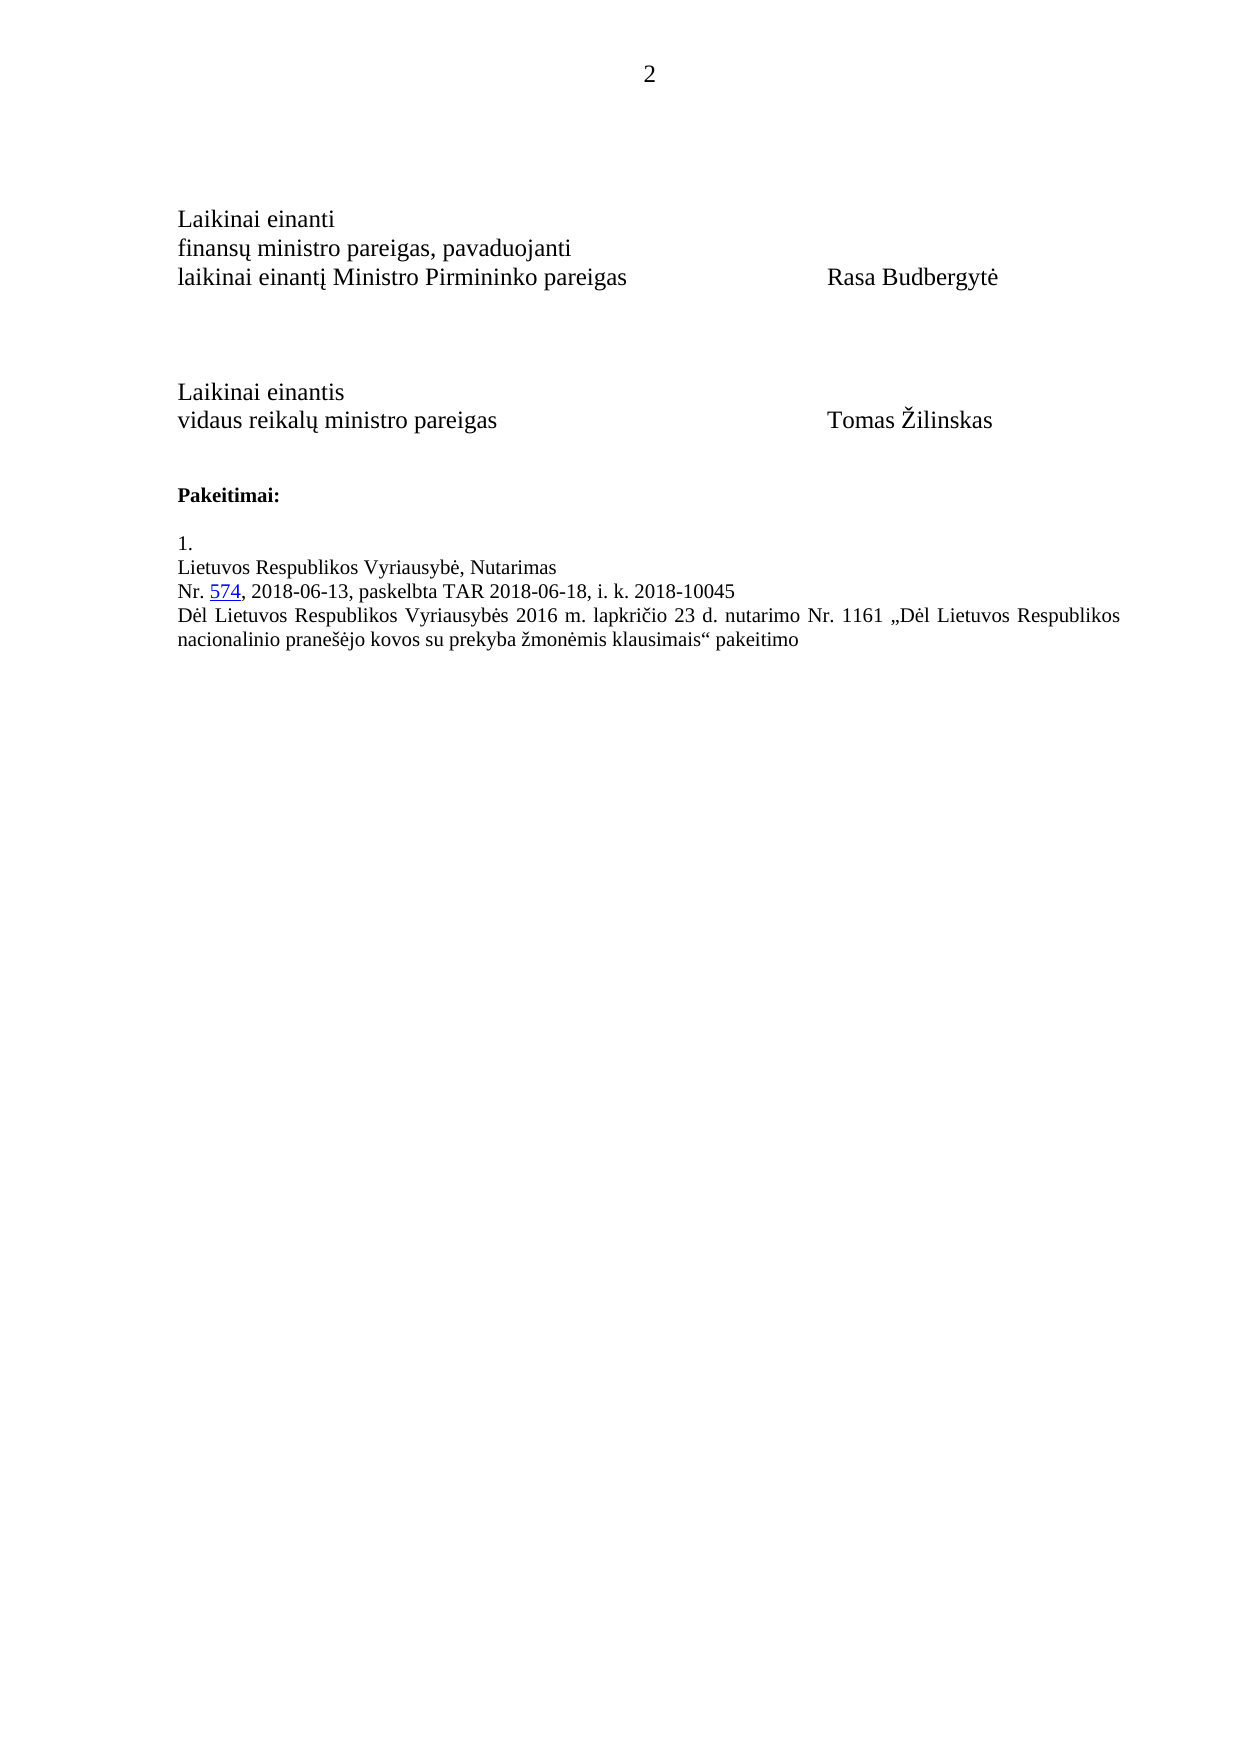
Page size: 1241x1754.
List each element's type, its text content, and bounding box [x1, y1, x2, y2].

text 1. [177, 531, 1122, 555]
text Laikinai einantis [177, 377, 1122, 406]
text laikinai einantį Ministro Pirmininko pareigas Rasa Budbergytė [177, 262, 1122, 291]
text Pakeitimai: [177, 482, 1122, 507]
text Lietuvos Respublikos Vyriausybė, Nutarimas [177, 555, 1122, 579]
text Laikinai einanti [177, 204, 1122, 233]
text vidaus reikalų ministro pareigas Tomas Žilinskas [177, 406, 1122, 434]
text finansų ministro pareigas, pavaduojanti [177, 233, 1122, 262]
text Nr. 574, 2018-06-13, paskelbta TAR 2018-06-18, i. k. 2018-10045 [177, 579, 1122, 603]
text Dėl Lietuvos Respublikos Vyriausybės 2016 m. lapkričio 23 d. nutarimo Nr. 1161 „Dėl Lietuvos Respublikos nacionalinio pranešėjo kovos su prekyba žmonėmis klausimais“ pakeitimo [177, 603, 1122, 651]
